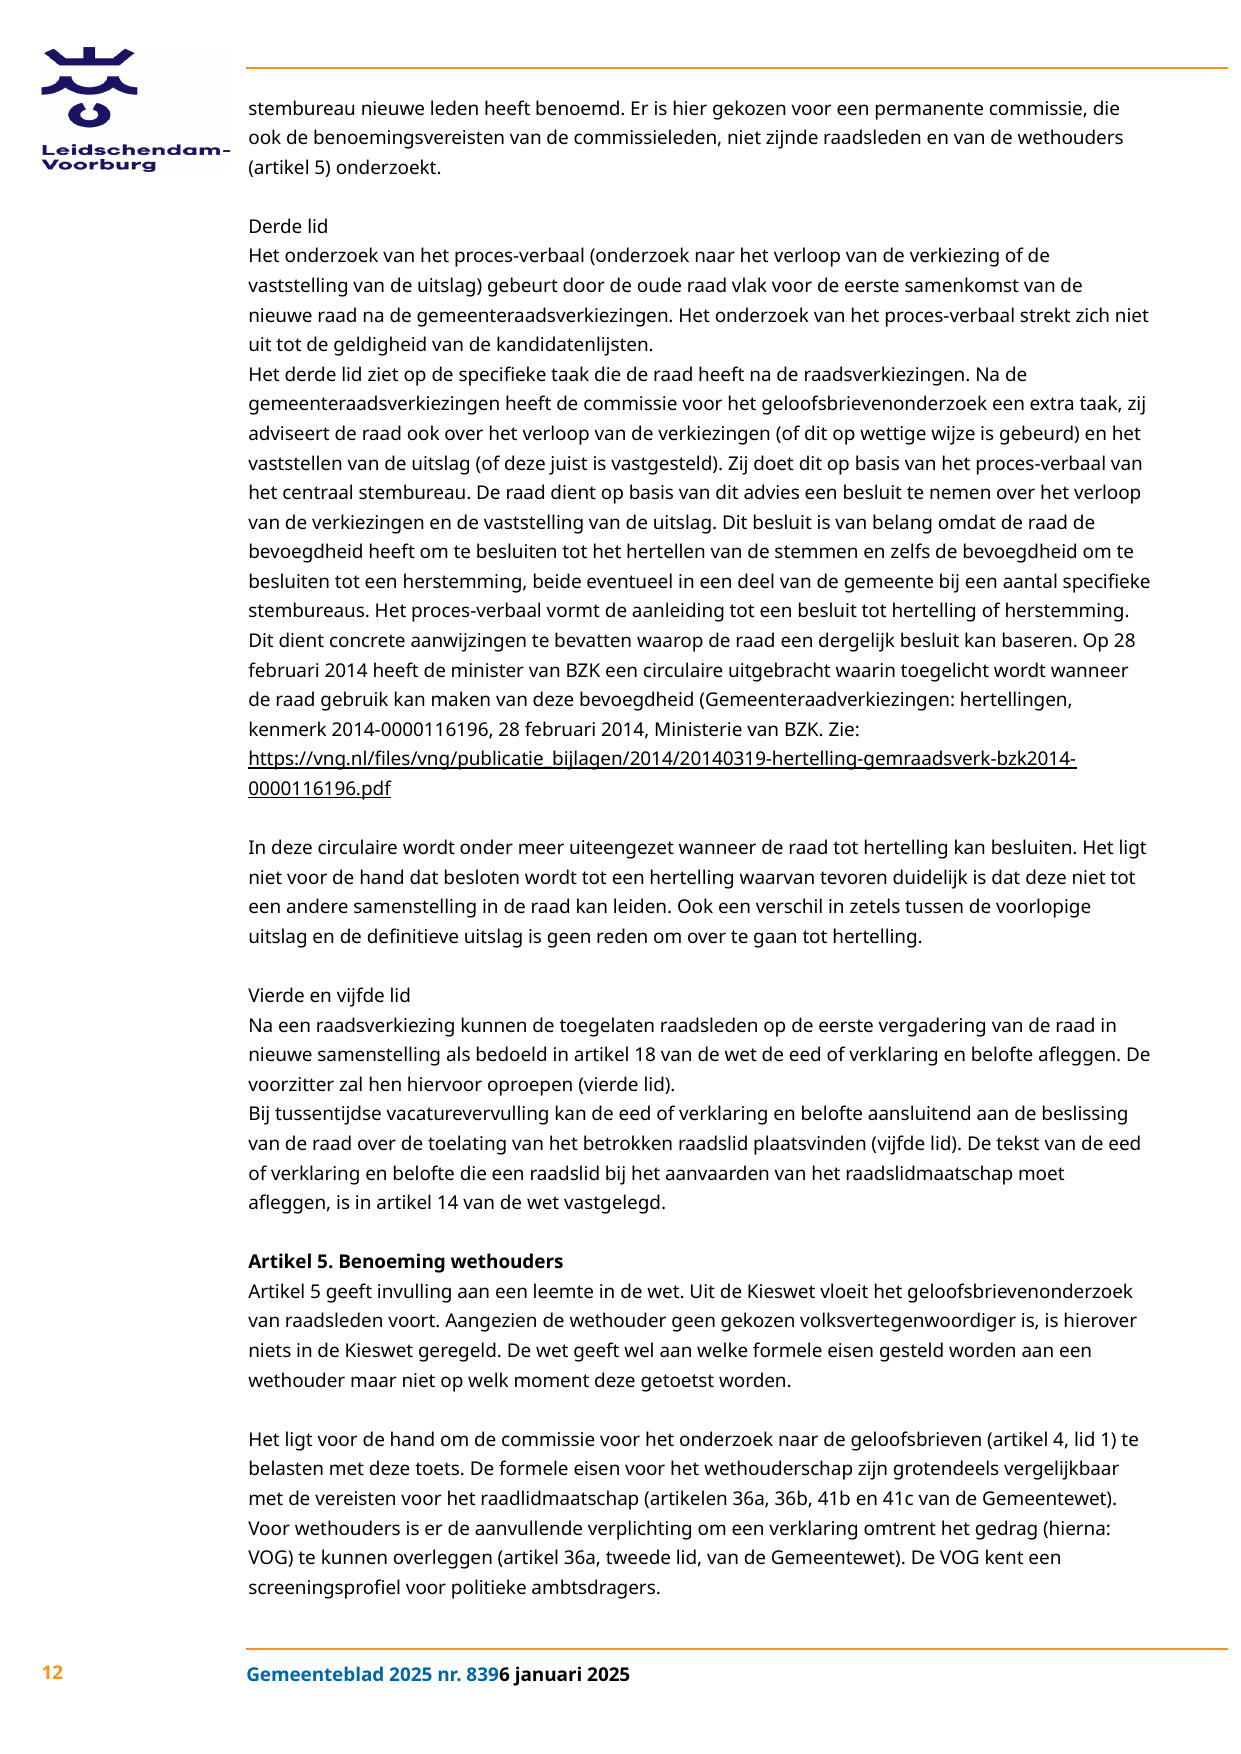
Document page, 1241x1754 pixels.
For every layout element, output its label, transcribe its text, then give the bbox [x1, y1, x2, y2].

text https://vng.nl/files/vng/publicatie_bijlagen/2014/20140319-hertelling-gemraadsverk-bzk2014-0000116196.pdf [248, 746, 1152, 801]
text Het derde lid ziet op de specifieke taak die de raad heeft na de raadsverkiezingen. Na de gemeenteraadsverkiezingen heeft de commissie voor het geloofsbrievenonderzoek een extra taak, zij adviseert de raad ook over het verloop van de verkiezingen (of dit op wettige wijze is gebeurd) en het vaststellen van de uitslag (of deze juist is vastgesteld). Zij doet dit op basis van het proces-verbaal van het centraal stembureau. De raad dient op basis van dit advies een besluit te nemen over het verloop van de verkiezingen en de vaststelling van de uitslag. Dit besluit is van belang omdat de raad de bevoegdheid heeft om te besluiten tot het hertellen van de stemmen en zelfs de bevoegdheid om te besluiten tot een herstemming, beide eventueel in een deel van de gemeente bij een aantal specifieke stembureaus. Het proces-verbaal vormt de aanleiding tot een besluit tot hertelling of herstemming. Dit dient concrete aanwijzingen te bevatten waarop de raad een dergelijk besluit kan baseren. Op 28 februari 2014 heeft de minister van BZK een circulaire uitgebracht waarin toegelicht wordt wanneer de raad gebruik kan maken van deze bevoegdheid (Gemeenteraadverkiezingen: hertellingen, kenmerk 2014-0000116196, 28 februari 2014, Ministerie van BZK. Zie: [248, 361, 1152, 742]
picture [41, 47, 231, 172]
text Na een raadsverkiezing kunnen de toegelaten raadsleden op de eerste vergadering van de raad in nieuwe samenstelling als bedoeld in artikel 18 van de wet de eed of verklaring en belofte afleggen. De voorzitter zal hen hiervoor oproepen (vierde lid). [248, 1012, 1152, 1097]
text Het ligt voor de hand om de commissie voor het onderzoek naar de geloofsbrieven (artikel 4, lid 1) te belasten met deze toets. De formele eisen voor het wethouderschap zijn grotendeels vergelijkbaar met de vereisten voor het raadlidmaatschap (artikelen 36a, 36b, 41b en 41c van de Gemeentewet). Voor wethouders is er de aanvullende verplichting om een verklaring omtrent het gedrag (hierna: VOG) te kunnen overleggen (artikel 36a, tweede lid, van de Gemeentewet). De VOG kent een screeningsprofiel voor politieke ambtsdragers. [248, 1426, 1152, 1600]
text Derde lid [248, 213, 1152, 239]
text Artikel 5. Benoeming wethouders [248, 1248, 1152, 1274]
text stembureau nieuwe leden heeft benoemd. Er is hier gekozen voor een permanente commissie, die ook de benoemingsvereisten van de commissieleden, niet zijnde raadsleden en van de wethouders (artikel 5) onderzoekt. [248, 95, 1152, 180]
text Vierde en vijfde lid [248, 982, 1152, 1008]
text Het onderzoek van het proces-verbaal (onderzoek naar het verloop van de verkiezing of de vaststelling van de uitslag) gebeurt door de oude raad vlak voor de eerste samenkomst van de nieuwe raad na de gemeenteraadsverkiezingen. Het onderzoek van het proces-verbaal strekt zich niet uit tot de geldigheid van de kandidatenlijsten. [248, 243, 1152, 357]
text Bij tussentijdse vacaturevervulling kan de eed of verklaring en belofte aansluitend aan de beslissing van de raad over de toelating van het betrokken raadslid plaatsvinden (vijfde lid). De tekst van de eed of verklaring en belofte die een raadslid bij het aanvaarden van het raadslidmaatschap moet afleggen, is in artikel 14 van de wet vastgelegd. [248, 1101, 1152, 1215]
text In deze circulaire wordt onder meer uiteengezet wanneer de raad tot hertelling kan besluiten. Het ligt niet voor de hand dat besloten wordt tot een hertelling waarvan tevoren duidelijk is dat deze niet tot een andere samenstelling in de raad kan leiden. Ook een verschil in zetels tussen de voorlopige uitslag en de definitieve uitslag is geen reden om over te gaan tot hertelling. [248, 834, 1152, 949]
text Artikel 5 geeft invulling aan een leemte in de wet. Uit de Kieswet vloeit het geloofsbrievenonderzoek van raadsleden voort. Aangezien de wethouder geen gekozen volksvertegenwoordiger is, is hierover niets in de Kieswet geregeld. De wet geeft wel aan welke formele eisen gesteld worden aan een wethouder maar niet op welk moment deze getoetst worden. [248, 1278, 1152, 1393]
